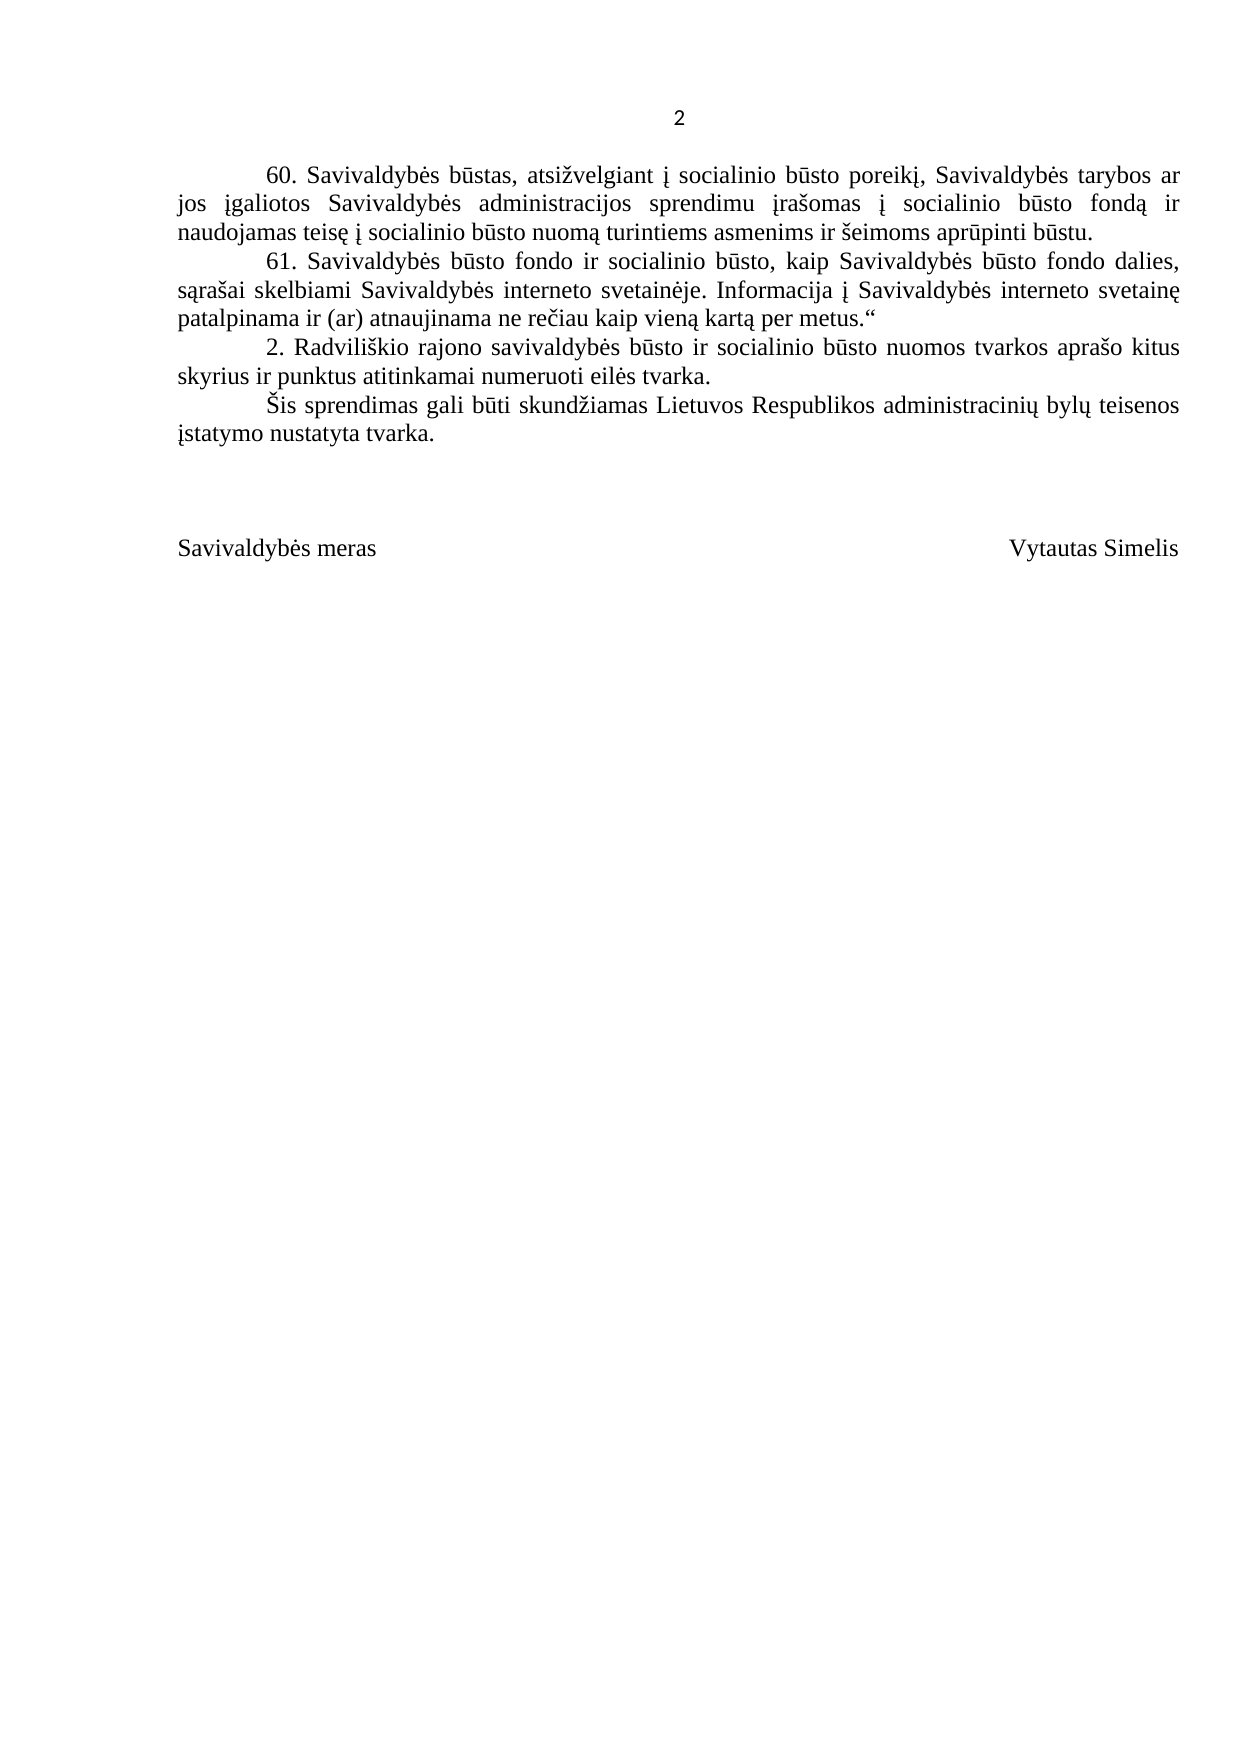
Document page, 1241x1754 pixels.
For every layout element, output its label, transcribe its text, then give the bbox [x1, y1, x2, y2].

text 2. Radviliškio rajono savivaldybės būsto ir socialinio būsto nuomos tvarkos aprašo kitus skyrius ir punktus atitinkamai numeruoti eilės tvarka. [177, 332, 1181, 390]
text 61. Savivaldybės būsto fondo ir socialinio būsto, kaip Savivaldybės būsto fondo dalies, sąrašai skelbiami Savivaldybės interneto svetainėje. Informacija į Savivaldybės interneto svetainę patalpinama ir (ar) atnaujinama ne rečiau kaip vieną kartą per metus.“ [177, 246, 1181, 332]
text 60. Savivaldybės būstas, atsižvelgiant į socialinio būsto poreikį, Savivaldybės tarybos ar jos įgaliotos Savivaldybės administracijos sprendimu įrašomas į socialinio būsto fondą ir naudojamas teisę į socialinio būsto nuomą turintiems asmenims ir šeimoms aprūpinti būstu. [177, 160, 1181, 246]
text Savivaldybės meras Vytautas Simelis [177, 533, 1181, 562]
text Šis sprendimas gali būti skundžiamas Lietuvos Respublikos administracinių bylų teisenos įstatymo nustatyta tvarka. [177, 390, 1181, 447]
